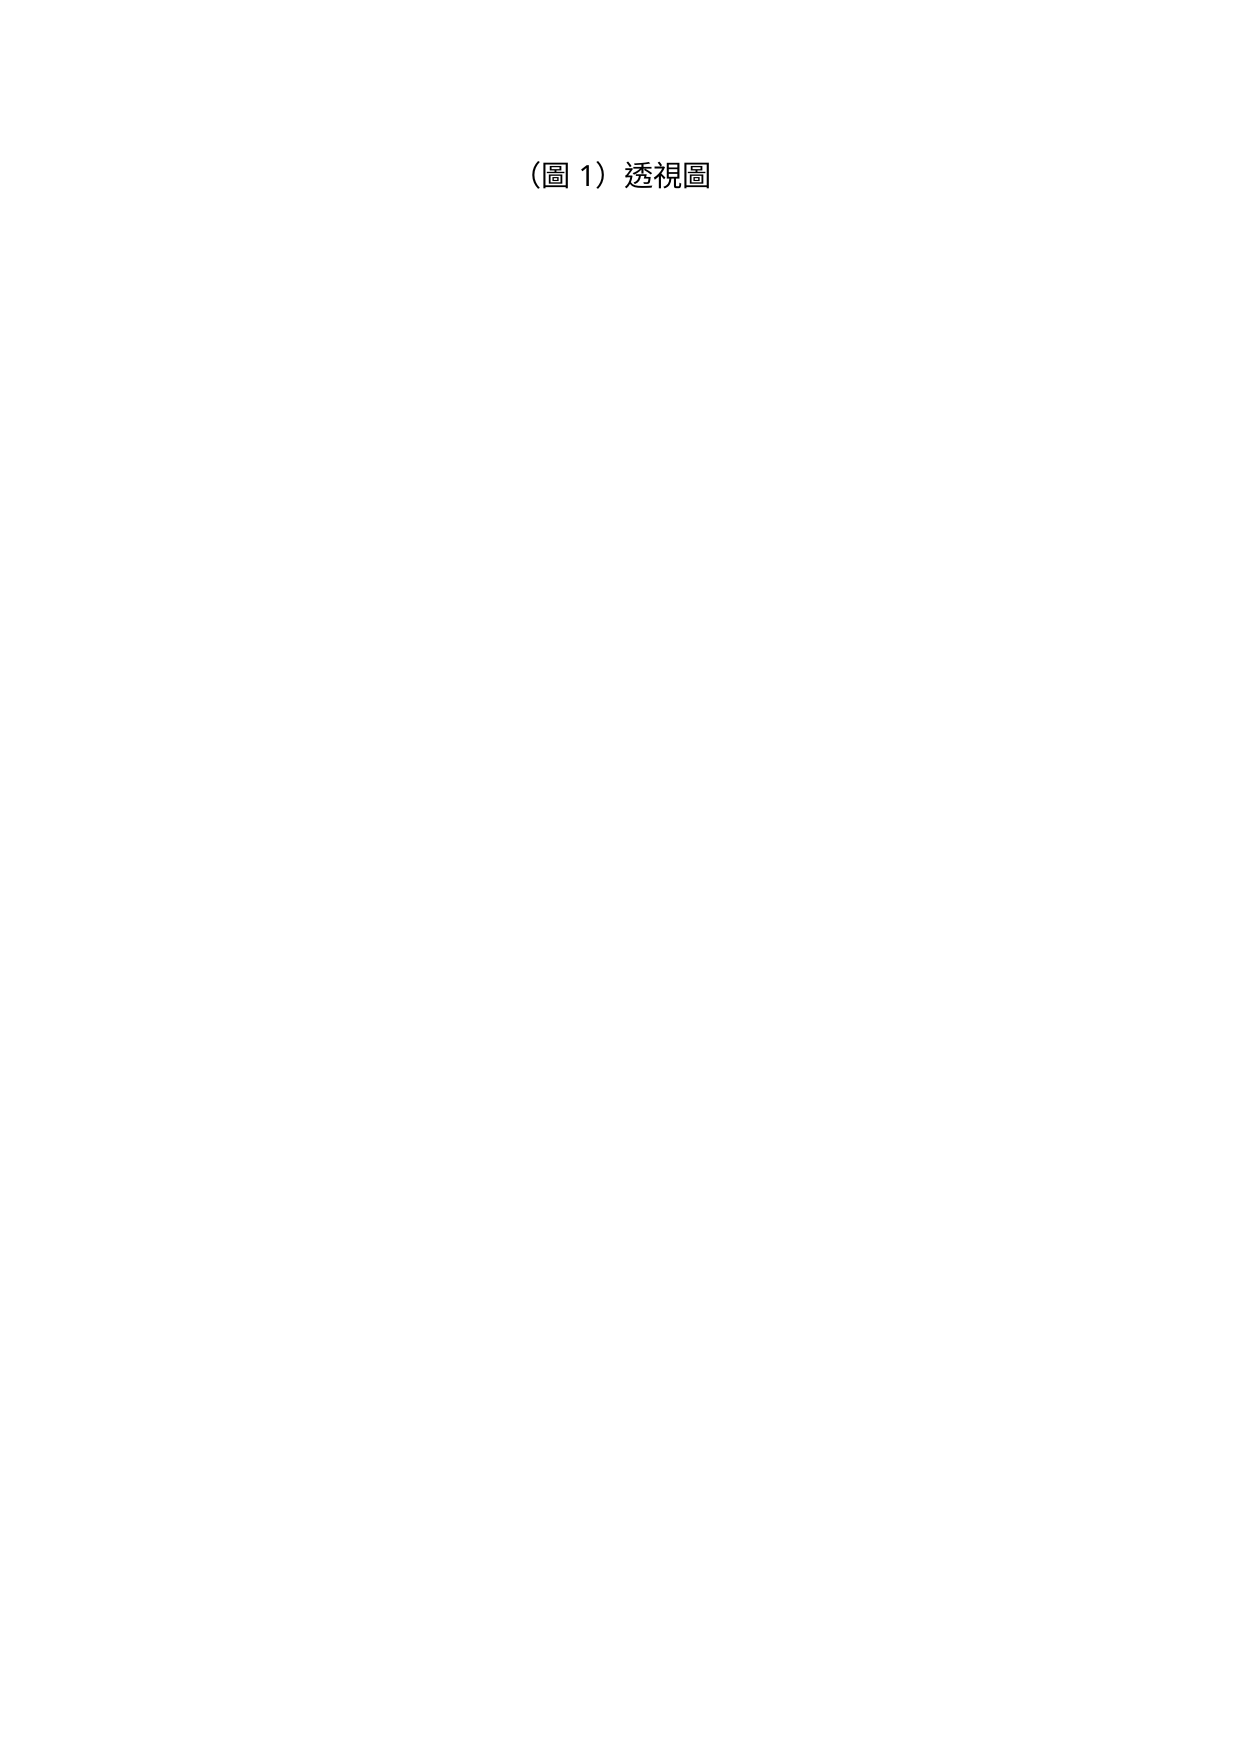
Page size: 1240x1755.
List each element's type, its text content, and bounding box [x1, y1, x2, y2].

subtitle （圖 1）透視圖 [187, 155, 719, 195]
